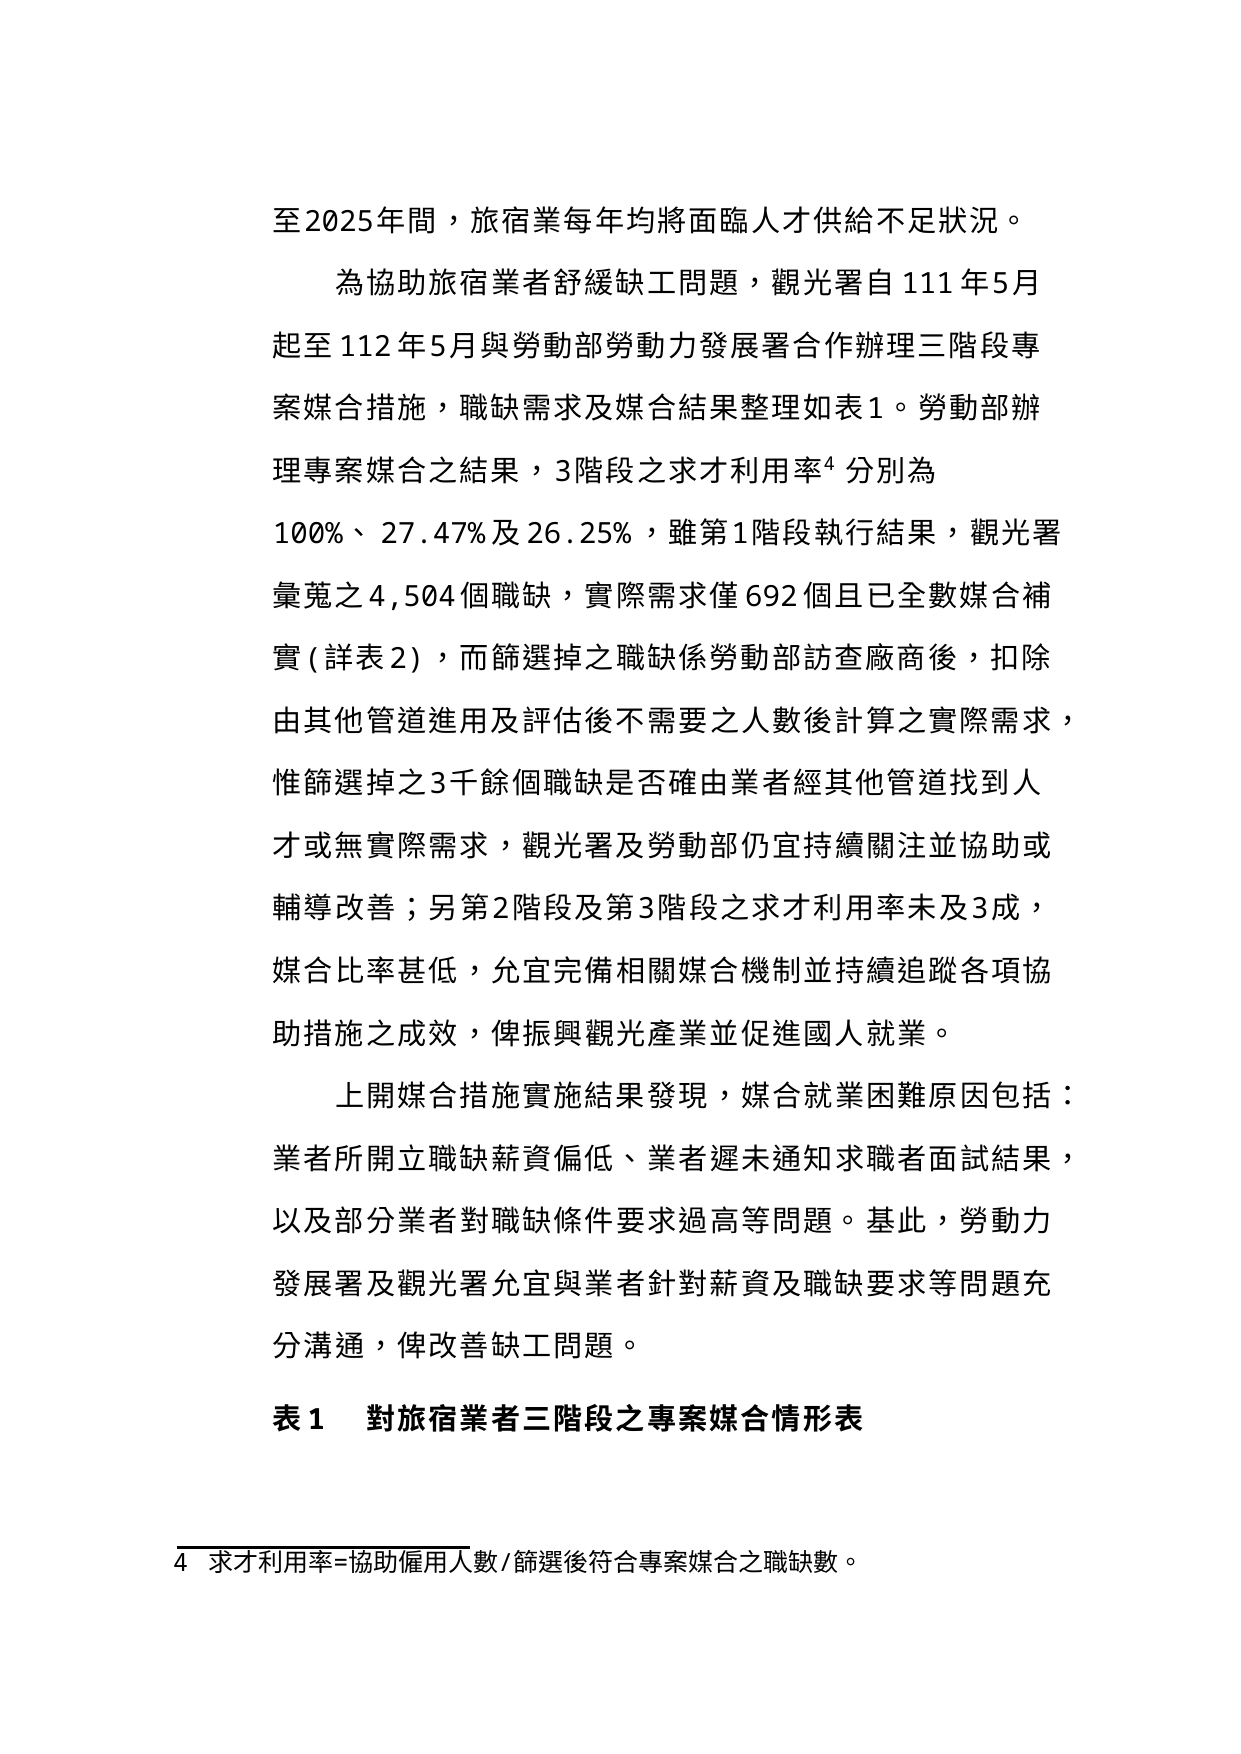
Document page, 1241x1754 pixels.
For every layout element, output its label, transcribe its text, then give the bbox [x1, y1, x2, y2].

text 為協助旅宿業者舒緩缺工問題，觀光署自111年5月起至112年5月與勞動部勞動力發展署合作辦理三階段專案媒合措施，職缺需求及媒合結果整理如表1。勞動部辦理專案媒合之結果，3階段之求才利用率分別為100%、27.47%及26.25%，雖第1階段執行結果，觀光署彙蒐之4,504個職缺，實際需求僅692個且已全數媒合補實(詳表2)，而篩選掉之職缺係勞動部訪查廠商後，扣除由其他管道進用及評估後不需要之人數後計算之實際需求，惟篩選掉之3千餘個職缺是否確由業者經其他管道找到人才或無實際需求，觀光署及勞動部仍宜持續關注並協助或輔導改善；另第2階段及第3階段之求才利用率未及3成，媒合比率甚低，允宜完備相關媒合機制並持續追蹤各項協助措施之成效，俾振興觀光產業並促進國人就業。 [266, 240, 1063, 1052]
text 求才利用率=協助僱用人數/篩選後符合專案媒合之職缺數。 [173, 1548, 1063, 1577]
text 至2025年間，旅宿業每年均將面臨人才供給不足狀況。 [266, 177, 1063, 240]
text 表1 對旅宿業者三階段之專案媒合情形表 [266, 1375, 1063, 1438]
text 上開媒合措施實施結果發現，媒合就業困難原因包括：業者所開立職缺薪資偏低、業者遲未通知求職者面試結果，以及部分業者對職缺條件要求過高等問題。基此，勞動力發展署及觀光署允宜與業者針對薪資及職缺要求等問題充分溝通，俾改善缺工問題。 [266, 1052, 1063, 1365]
